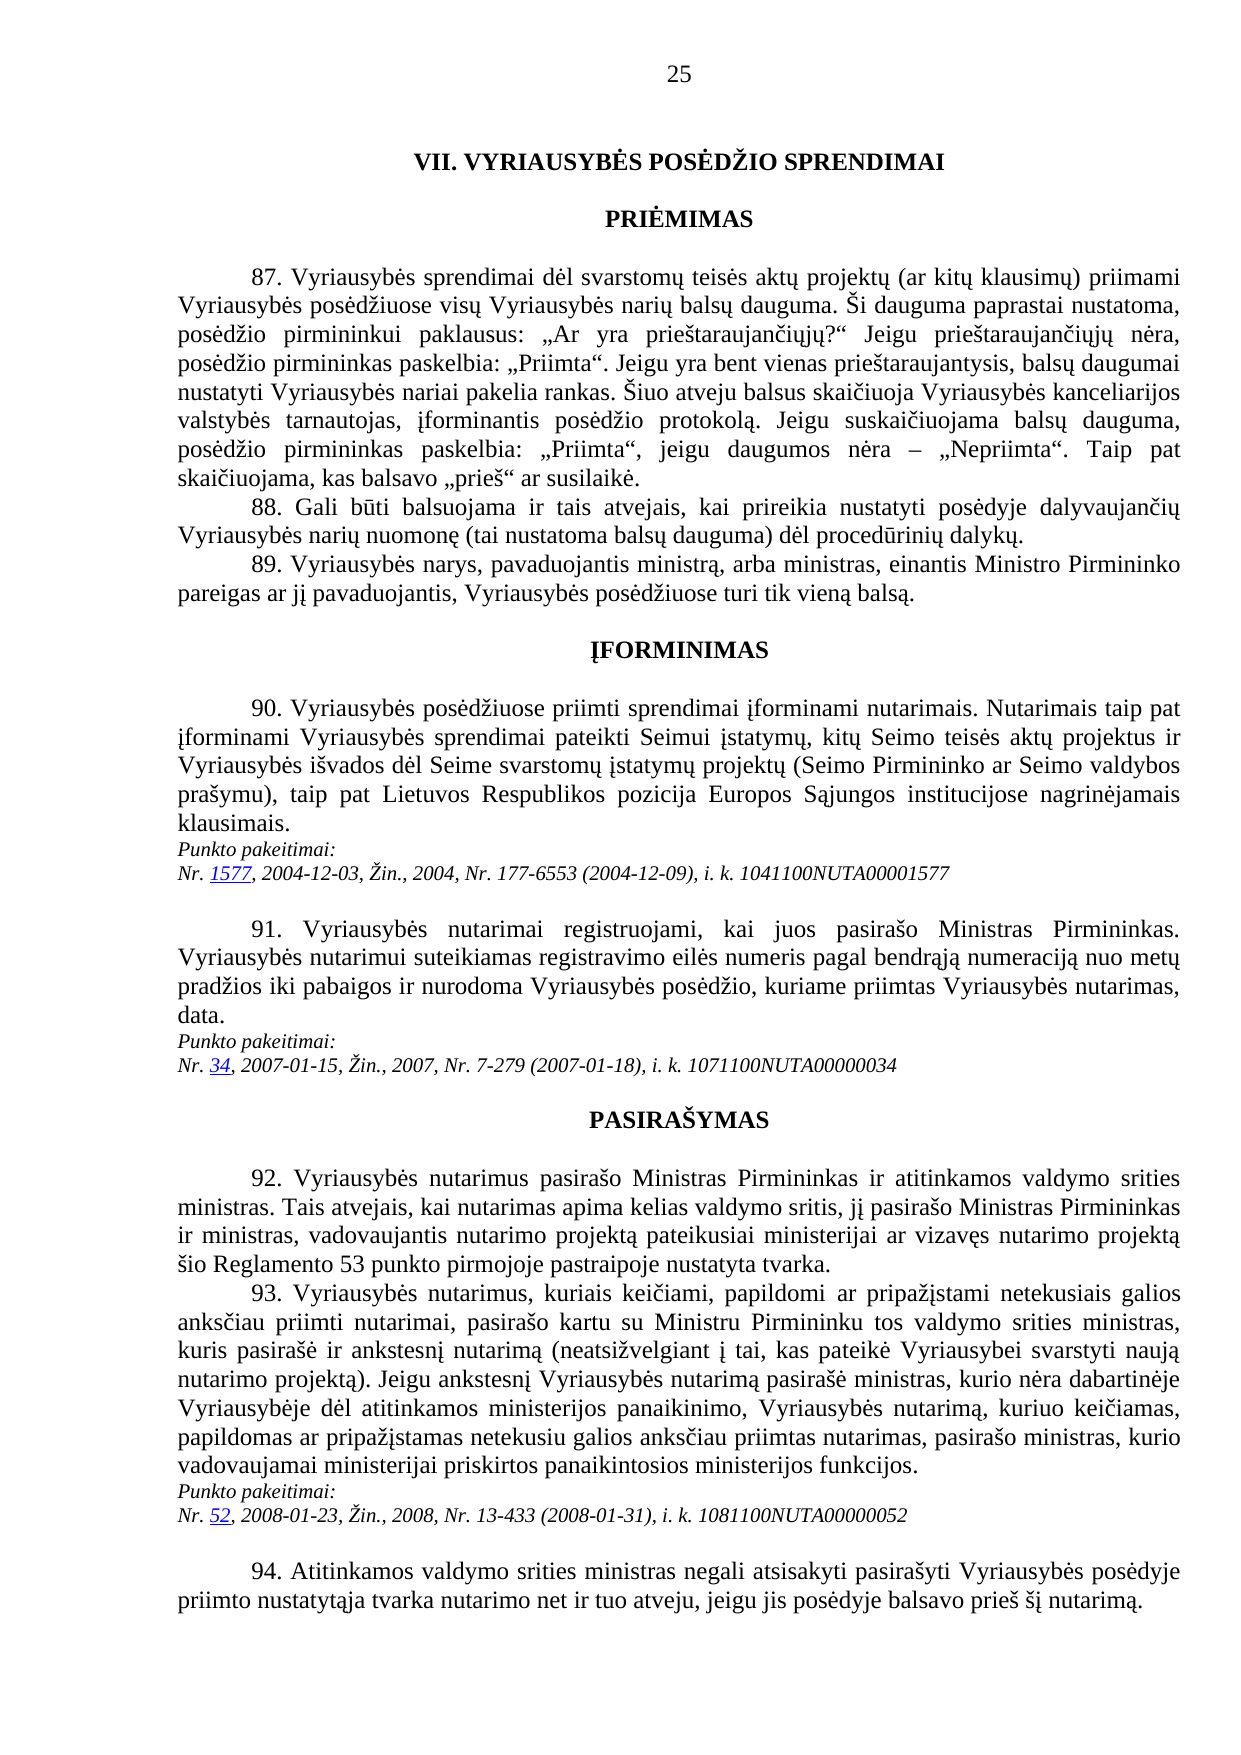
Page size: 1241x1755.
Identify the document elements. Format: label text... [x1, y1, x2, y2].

text PASIRAŠYMAS [177, 1106, 1181, 1134]
text VII. VYRIAUSYBĖS POSĖDŽIO SPRENDIMAI [177, 147, 1181, 176]
text 89. Vyriausybės narys, pavaduojantis ministrą, arba ministras, einantis Ministro Pirmininko pareigas ar jį pavaduojantis, Vyriausybės posėdžiuose turi tik vieną balsą. [177, 549, 1181, 607]
text 88. Gali būti balsuojama ir tais atvejais, kai prireikia nustatyti posėdyje dalyvaujančių Vyriausybės narių nuomonę (tai nustatoma balsų dauguma) dėl procedūrinių dalykų. [177, 492, 1181, 549]
text 92. Vyriausybės nutarimus pasirašo Ministras Pirmininkas ir atitinkamos valdymo srities ministras. Tais atvejais, kai nutarimas apima kelias valdymo sritis, jį pasirašo Ministras Pirmininkas ir ministras, vadovaujantis nutarimo projektą pateikusiai ministerijai ar vizavęs nutarimo projektą šio Reglamento 53 punkto pirmojoje pastraipoje nustatyta tvarka. [177, 1163, 1181, 1278]
text 90. Vyriausybės posėdžiuose priimti sprendimai įforminami nutarimais. Nutarimais taip pat įforminami Vyriausybės sprendimai pateikti Seimui įstatymų, kitų Seimo teisės aktų projektus ir Vyriausybės išvados dėl Seime svarstomų įstatymų projektų (Seimo Pirmininko ar Seimo valdybos prašymu), taip pat Lietuvos Respublikos pozicija Europos Sąjungos institucijose nagrinėjamais klausimais. [177, 693, 1181, 837]
text ĮFORMINIMAS [177, 636, 1181, 664]
text 94. Atitinkamos valdymo srities ministras negali atsisakyti pasirašyti Vyriausybės posėdyje priimto nustatytąja tvarka nutarimo net ir tuo atveju, jeigu jis posėdyje balsavo prieš šį nutarimą. [177, 1556, 1181, 1614]
text Nr. 34, 2007-01-15, Žin., 2007, Nr. 7-279 (2007-01-18), i. k. 1071100NUTA00000034 [177, 1053, 1181, 1077]
text PRIĖMIMAS [177, 204, 1181, 233]
text 93. Vyriausybės nutarimus, kuriais keičiami, papildomi ar pripažįstami netekusiais galios anksčiau priimti nutarimai, pasirašo kartu su Ministru Pirmininku tos valdymo srities ministras, kuris pasirašė ir ankstesnį nutarimą (neatsižvelgiant į tai, kas pateikė Vyriausybei svarstyti naują nutarimo projektą). Jeigu ankstesnį Vyriausybės nutarimą pasirašė ministras, kurio nėra dabartinėje Vyriausybėje dėl atitinkamos ministerijos panaikinimo, Vyriausybės nutarimą, kuriuo keičiamas, papildomas ar pripažįstamas netekusiu galios anksčiau priimtas nutarimas, pasirašo ministras, kurio vadovaujamai ministerijai priskirtos panaikintosios ministerijos funkcijos. [177, 1278, 1181, 1479]
text 91. Vyriausybės nutarimai registruojami, kai juos pasirašo Ministras Pirmininkas. Vyriausybės nutarimui suteikiamas registravimo eilės numeris pagal bendrąją numeraciją nuo metų pradžios iki pabaigos ir nurodoma Vyriausybės posėdžio, kuriame priimtas Vyriausybės nutarimas, data. [177, 914, 1181, 1029]
text Nr. 52, 2008-01-23, Žin., 2008, Nr. 13-433 (2008-01-31), i. k. 1081100NUTA00000052 [177, 1503, 1181, 1527]
text Punkto pakeitimai: [177, 837, 1181, 861]
text Punkto pakeitimai: [177, 1479, 1181, 1503]
text 87. Vyriausybės sprendimai dėl svarstomų teisės aktų projektų (ar kitų klausimų) priimami Vyriausybės posėdžiuose visų Vyriausybės narių balsų dauguma. Ši dauguma paprastai nustatoma, posėdžio pirmininkui paklausus: „Ar yra prieštaraujančiųjų?“ Jeigu prieštaraujančiųjų nėra, posėdžio pirmininkas paskelbia: „Priimta“. Jeigu yra bent vienas prieštaraujantysis, balsų daugumai nustatyti Vyriausybės nariai pakelia rankas. Šiuo atveju balsus skaičiuoja Vyriausybės kanceliarijos valstybės tarnautojas, įforminantis posėdžio protokolą. Jeigu suskaičiuojama balsų dauguma, posėdžio pirmininkas paskelbia: „Priimta“, jeigu daugumos nėra – „Nepriimta“. Taip pat skaičiuojama, kas balsavo „prieš“ ar susilaikė. [177, 262, 1181, 492]
text Punkto pakeitimai: [177, 1029, 1181, 1053]
text Nr. 1577, 2004-12-03, Žin., 2004, Nr. 177-6553 (2004-12-09), i. k. 1041100NUTA00001577 [177, 861, 1181, 885]
